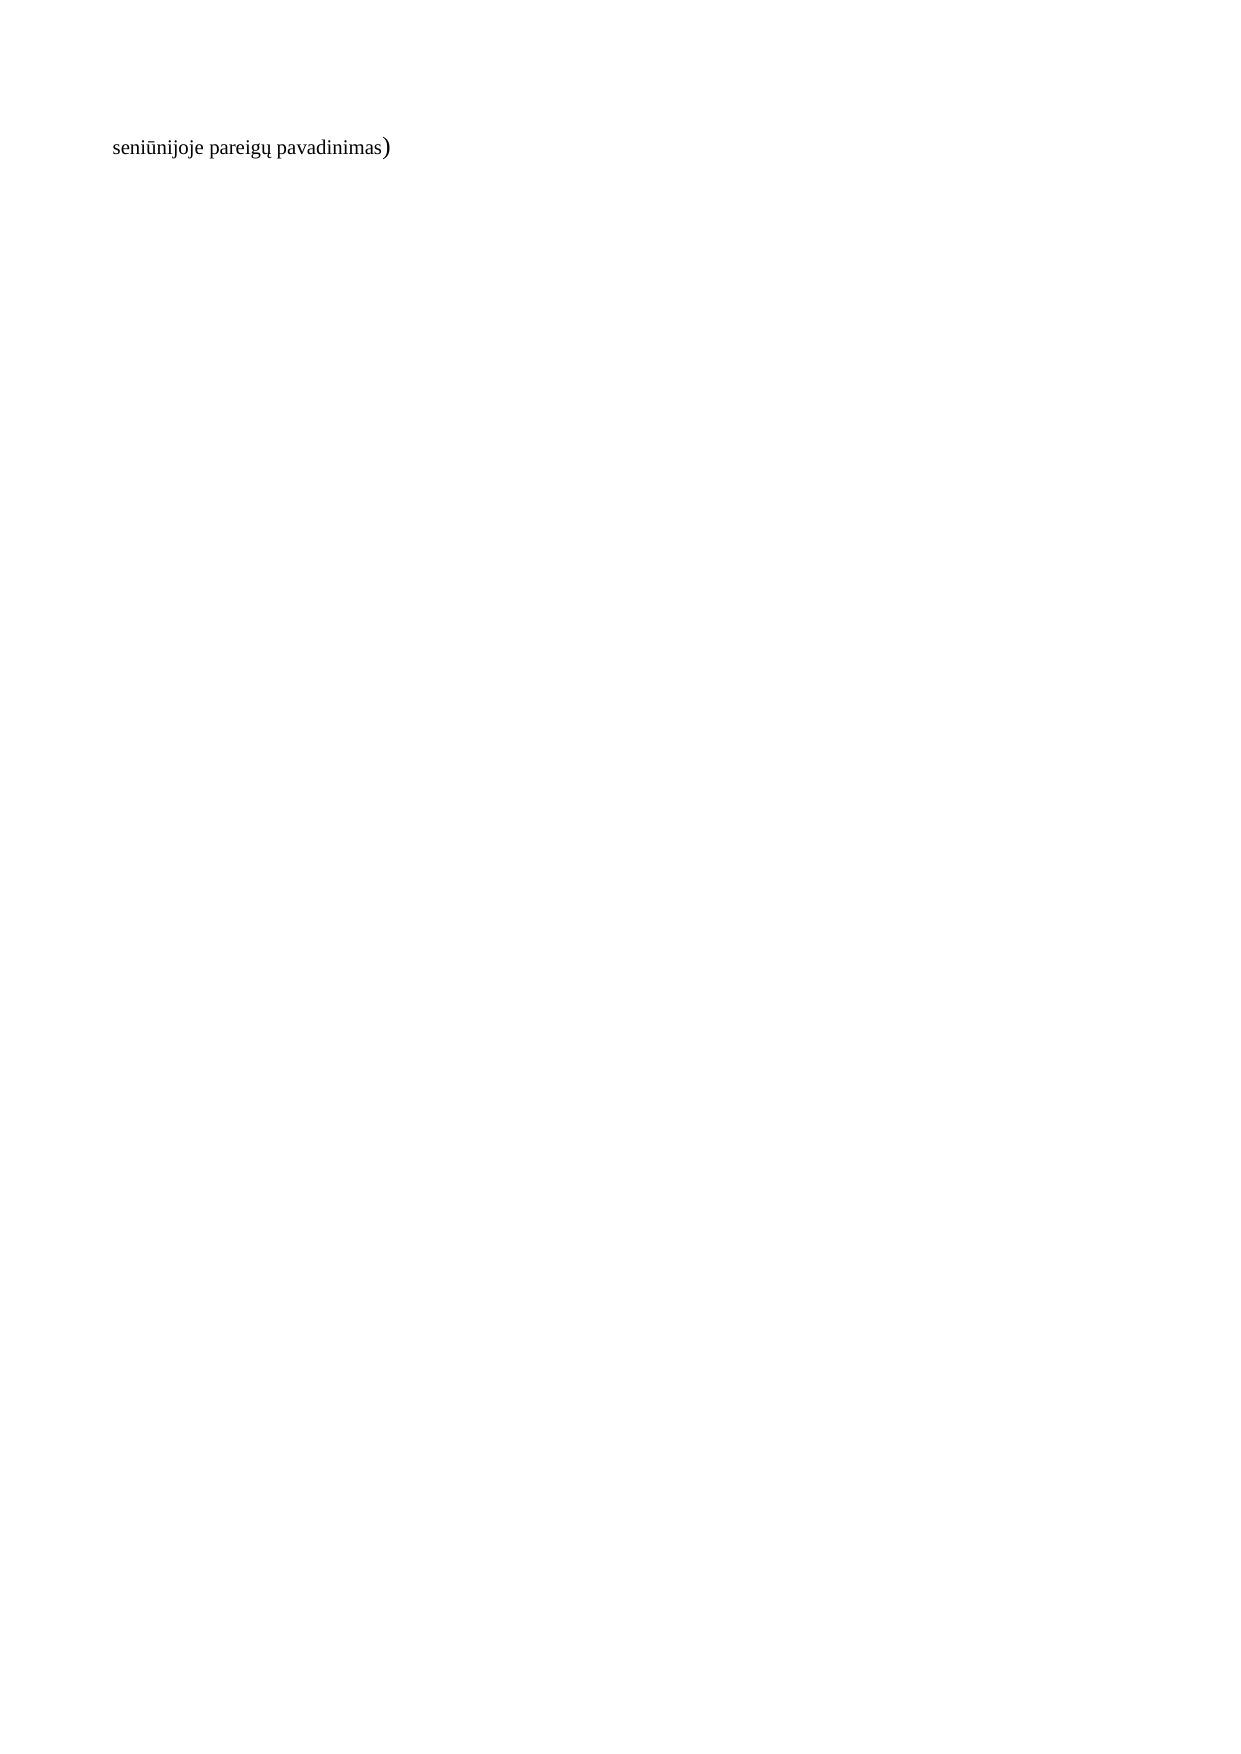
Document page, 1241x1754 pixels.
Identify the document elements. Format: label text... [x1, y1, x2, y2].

text seniūnijoje pareigų pavadinimas) [112, 131, 1215, 160]
